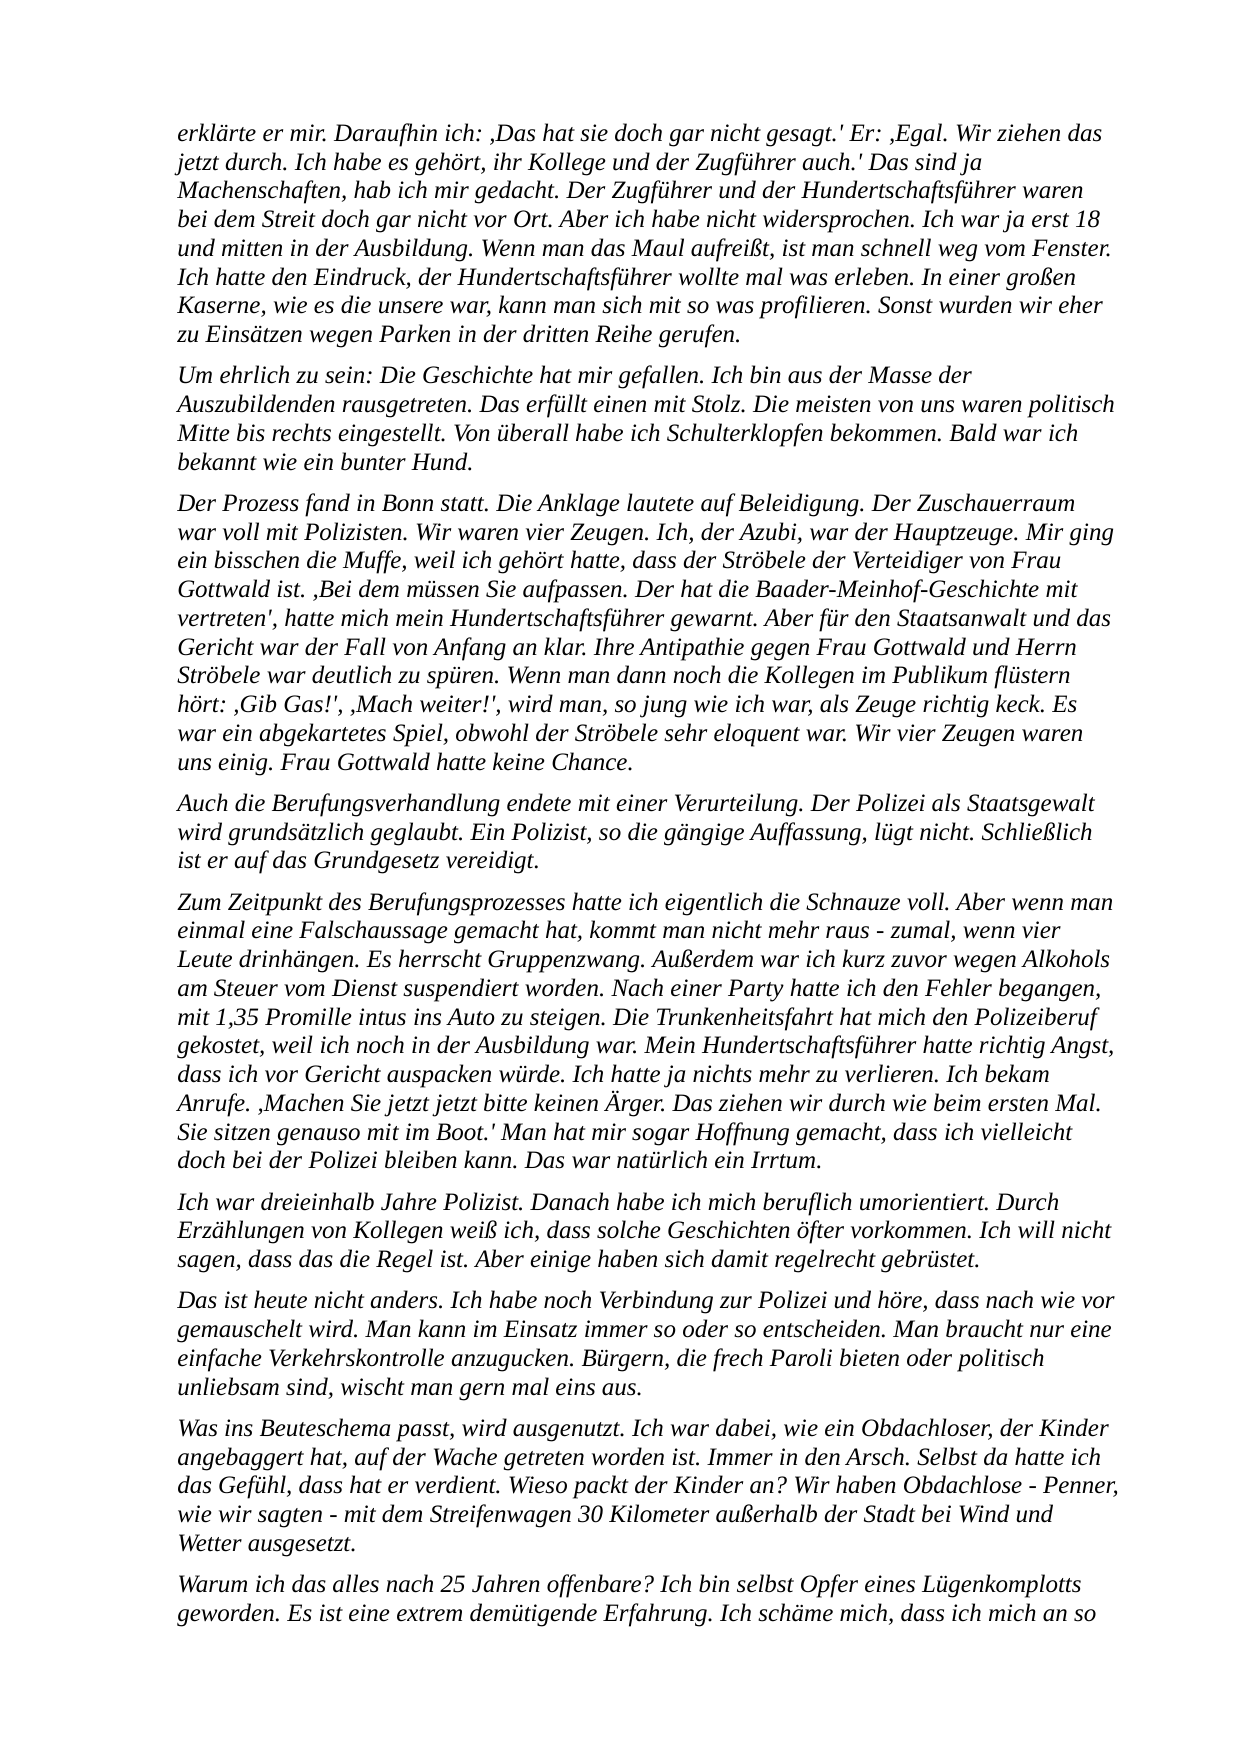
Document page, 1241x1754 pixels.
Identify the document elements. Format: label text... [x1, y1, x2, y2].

text Ich war dreieinhalb Jahre Polizist. Danach habe ich mich beruflich umorientiert. Durch Erzählungen von Kollegen weiß ich, dass solche Geschichten öfter vorkommen. Ich will nicht sagen, dass das die Regel ist. Aber einige haben sich damit regelrecht gebrüstet. [177, 1187, 1122, 1273]
text Der Prozess fand in Bonn statt. Die Anklage lautete auf Beleidigung. Der Zuschauerraum war voll mit Polizisten. Wir waren vier Zeugen. Ich, der Azubi, war der Hauptzeuge. Mir ging ein bisschen die Muffe, weil ich gehört hatte, dass der Ströbele der Verteidiger von Frau Gottwald ist. ,Bei dem müssen Sie aufpassen. Der hat die Baader-Meinhof-Geschichte mit vertreten', hatte mich mein Hundertschaftsführer gewarnt. Aber für den Staatsanwalt und das Gericht war der Fall von Anfang an klar. Ihre Antipathie gegen Frau Gottwald und Herrn Ströbele war deutlich zu spüren. Wenn man dann noch die Kollegen im Publikum flüstern hört: ,Gib Gas!', ,Mach weiter!', wird man, so jung wie ich war, als Zeuge richtig keck. Es war ein abgekartetes Spiel, obwohl der Ströbele sehr eloquent war. Wir vier Zeugen waren uns einig. Frau Gottwald hatte keine Chance. [177, 488, 1122, 776]
text erklärte er mir. Daraufhin ich: ,Das hat sie doch gar nicht gesagt.' Er: ,Egal. Wir ziehen das jetzt durch. Ich habe es gehört, ihr Kollege und der Zugführer auch.' Das sind ja Machenschaften, hab ich mir gedacht. Der Zugführer und der Hundertschaftsführer waren bei dem Streit doch gar nicht vor Ort. Aber ich habe nicht widersprochen. Ich war ja erst 18 und mitten in der Ausbildung. Wenn man das Maul aufreißt, ist man schnell weg vom Fenster. Ich hatte den Eindruck, der Hundertschaftsführer wollte mal was erleben. In einer großen Kaserne, wie es die unsere war, kann man sich mit so was profilieren. Sonst wurden wir eher zu Einsätzen wegen Parken in der dritten Reihe gerufen. [177, 118, 1122, 348]
text Das ist heute nicht anders. Ich habe noch Verbindung zur Polizei und höre, dass nach wie vor gemauschelt wird. Man kann im Einsatz immer so oder so entscheiden. Man braucht nur eine einfache Verkehrskontrolle anzugucken. Bürgern, die frech Paroli bieten oder politisch unliebsam sind, wischt man gern mal eins aus. [177, 1286, 1122, 1401]
text Auch die Berufungsverhandlung endete mit einer Verurteilung. Der Polizei als Staatsgewalt wird grundsätzlich geglaubt. Ein Polizist, so die gängige Auffassung, lügt nicht. Schließlich ist er auf das Grundgesetz vereidigt. [177, 788, 1122, 874]
text Was ins Beuteschema passt, wird ausgenutzt. Ich war dabei, wie ein Obdachloser, der Kinder angebaggert hat, auf der Wache getreten worden ist. Immer in den Arsch. Selbst da hatte ich das Gefühl, dass hat er verdient. Wieso packt der Kinder an? Wir haben Obdachlose - Penner, wie wir sagten - mit dem Streifenwagen 30 Kilometer außerhalb der Stadt bei Wind und Wetter ausgesetzt. [177, 1413, 1122, 1557]
text Um ehrlich zu sein: Die Geschichte hat mir gefallen. Ich bin aus der Masse der Auszubildenden rausgetreten. Das erfüllt einen mit Stolz. Die meisten von uns waren politisch Mitte bis rechts eingestellt. Von überall habe ich Schulterklopfen bekommen. Bald war ich bekannt wie ein bunter Hund. [177, 361, 1122, 476]
text Warum ich das alles nach 25 Jahren offenbare? Ich bin selbst Opfer eines Lügenkomplotts geworden. Es ist eine extrem demütigende Erfahrung. Ich schäme mich, dass ich mich an so [177, 1569, 1122, 1627]
text Zum Zeitpunkt des Berufungsprozesses hatte ich eigentlich die Schnauze voll. Aber wenn man einmal eine Falschaussage gemacht hat, kommt man nicht mehr raus - zumal, wenn vier Leute drinhängen. Es herrscht Gruppenzwang. Außerdem war ich kurz zuvor wegen Alkohols am Steuer vom Dienst suspendiert worden. Nach einer Party hatte ich den Fehler begangen, mit 1,35 Promille intus ins Auto zu steigen. Die Trunkenheitsfahrt hat mich den Polizeiberuf gekostet, weil ich noch in der Ausbildung war. Mein Hundertschaftsführer hatte richtig Angst, dass ich vor Gericht auspacken würde. Ich hatte ja nichts mehr zu verlieren. Ich bekam Anrufe. ,Machen Sie jetzt jetzt bitte keinen Ärger. Das ziehen wir durch wie beim ersten Mal. Sie sitzen genauso mit im Boot.' Man hat mir sogar Hoffnung gemacht, dass ich vielleicht doch bei der Polizei bleiben kann. Das war natürlich ein Irrtum. [177, 887, 1122, 1174]
